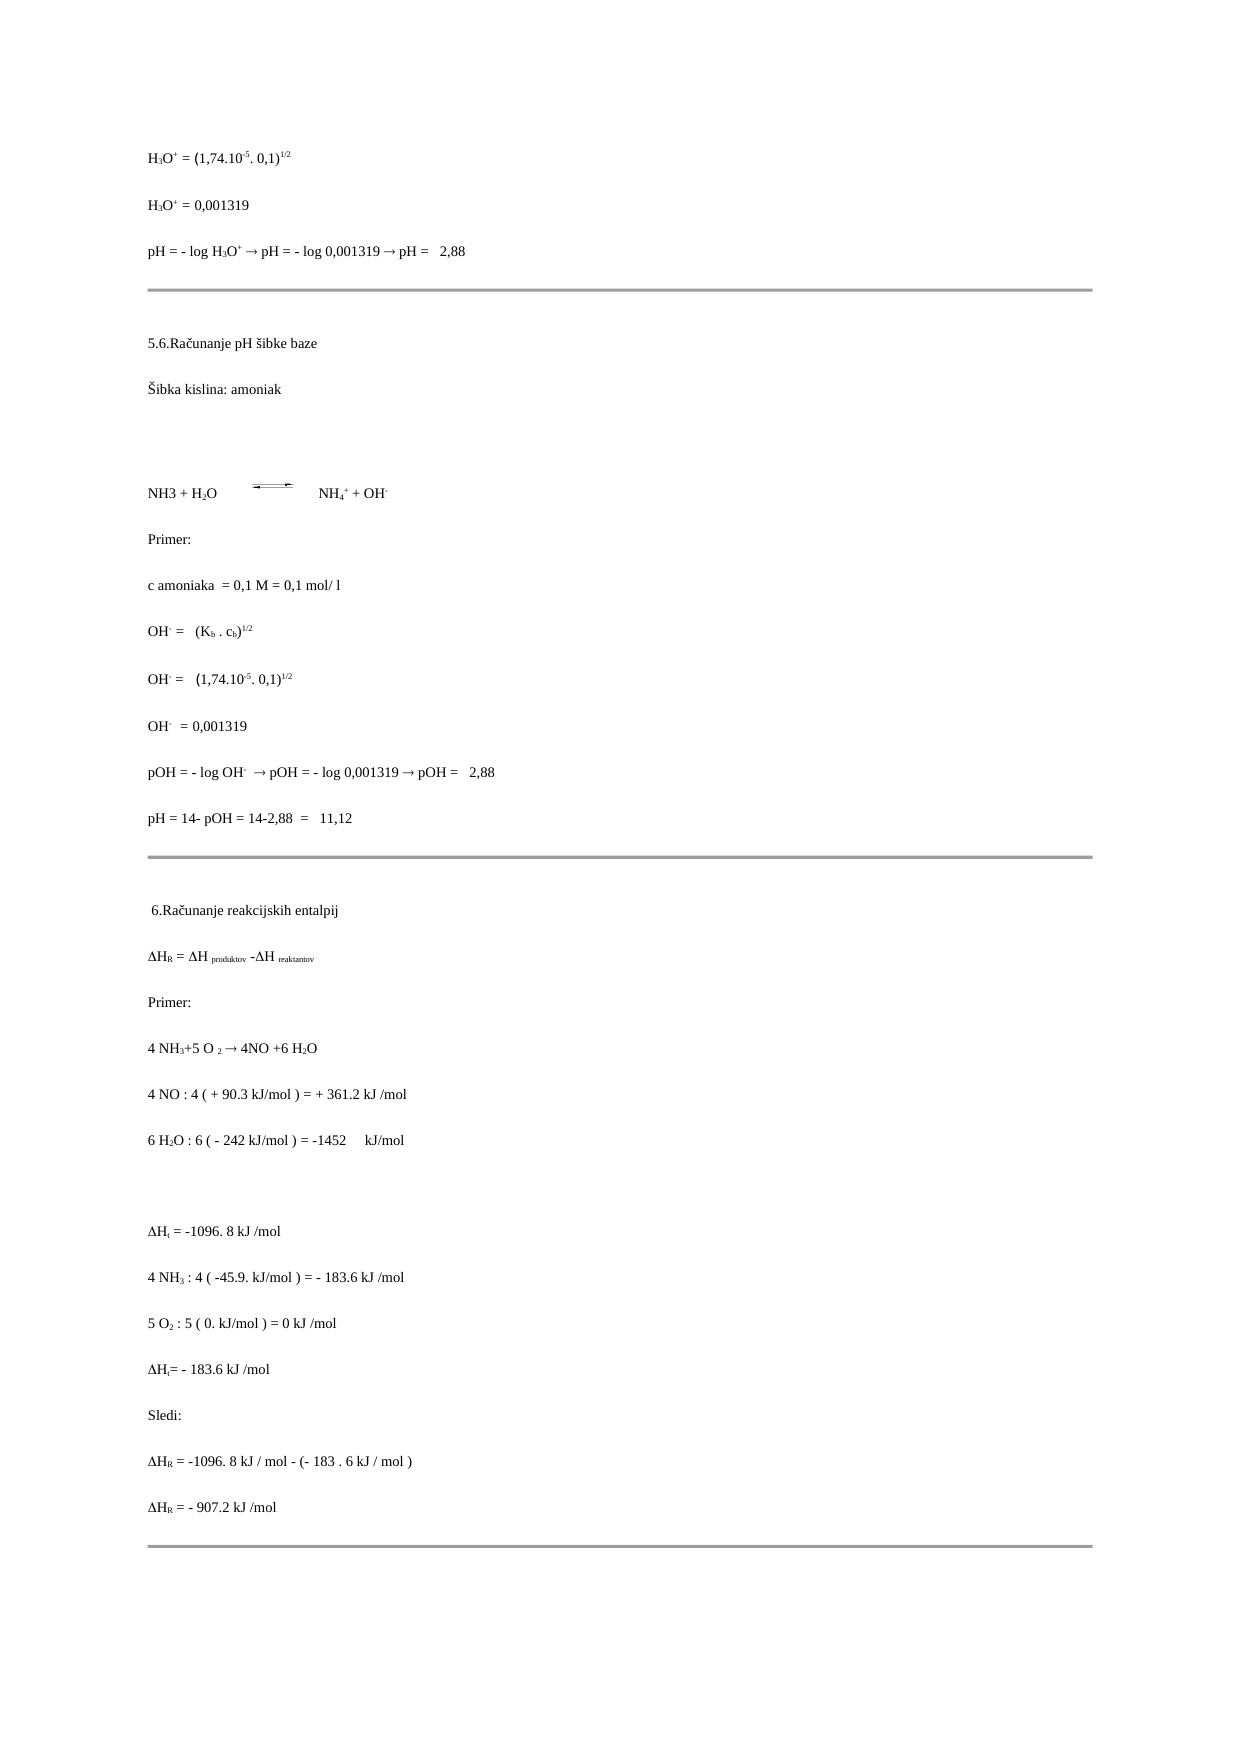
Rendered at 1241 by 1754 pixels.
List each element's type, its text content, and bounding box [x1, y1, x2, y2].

text 5.6.Računanje pH šibke baze [148, 334, 1093, 351]
text Primer: [148, 531, 1093, 548]
text HR = H produktov -H reaktantov [148, 948, 1093, 964]
text Primer: [148, 993, 1093, 1010]
text 4 NH3 : 4 ( -45.9. kJ/mol ) = - 183.6 kJ /mol [148, 1269, 1093, 1286]
text Ht = -1096. 8 kJ /mol [148, 1223, 1093, 1240]
text OH- = 0,001319 [148, 718, 1093, 735]
text 4 NO : 4 ( + 90.3 kJ/mol ) = + 361.2 kJ /mol [148, 1085, 1093, 1102]
text H3O+ = 0,001319 [148, 197, 1093, 213]
text c amoniaka = 0,1 M = 0,1 mol/ l [148, 577, 1093, 594]
picture [244, 481, 302, 490]
text HR = - 907.2 kJ /mol [148, 1499, 1093, 1516]
text 5 O2 : 5 ( 0. kJ/mol ) = 0 kJ /mol [148, 1315, 1093, 1332]
text OH- = (1,74.10-5. 0,1)1/2 [148, 669, 1093, 689]
text Sledi: [148, 1407, 1093, 1424]
text 4 NH3+5 O 2  4NO +6 H2O [148, 1039, 1093, 1056]
text NH3 + H2O NH4+ + OH- [148, 472, 1093, 502]
text OH- = (Kb . cb)1/2 [148, 623, 1093, 640]
text HR = -1096. 8 kJ / mol - (- 183 . 6 kJ / mol ) [148, 1453, 1093, 1470]
text pOH = - log OH-  pOH = - log 0,001319  pOH = 2,88 [148, 764, 1093, 781]
text pH = - log H3O+  pH = - log 0,001319  pH = 2,88 [148, 243, 1093, 259]
text Šibka kislina: amoniak [148, 380, 1093, 397]
text H3O+ = (1,74.10-5. 0,1)1/2 [148, 148, 1093, 167]
text 6 H2O : 6 ( - 242 kJ/mol ) = -1452 kJ/mol [148, 1131, 1093, 1148]
text 6.Računanje reakcijskih entalpij [148, 902, 1093, 918]
text pH = 14- pOH = 14-2,88 = 11,12 [148, 810, 1093, 827]
text Ht= - 183.6 kJ /mol [148, 1361, 1093, 1378]
